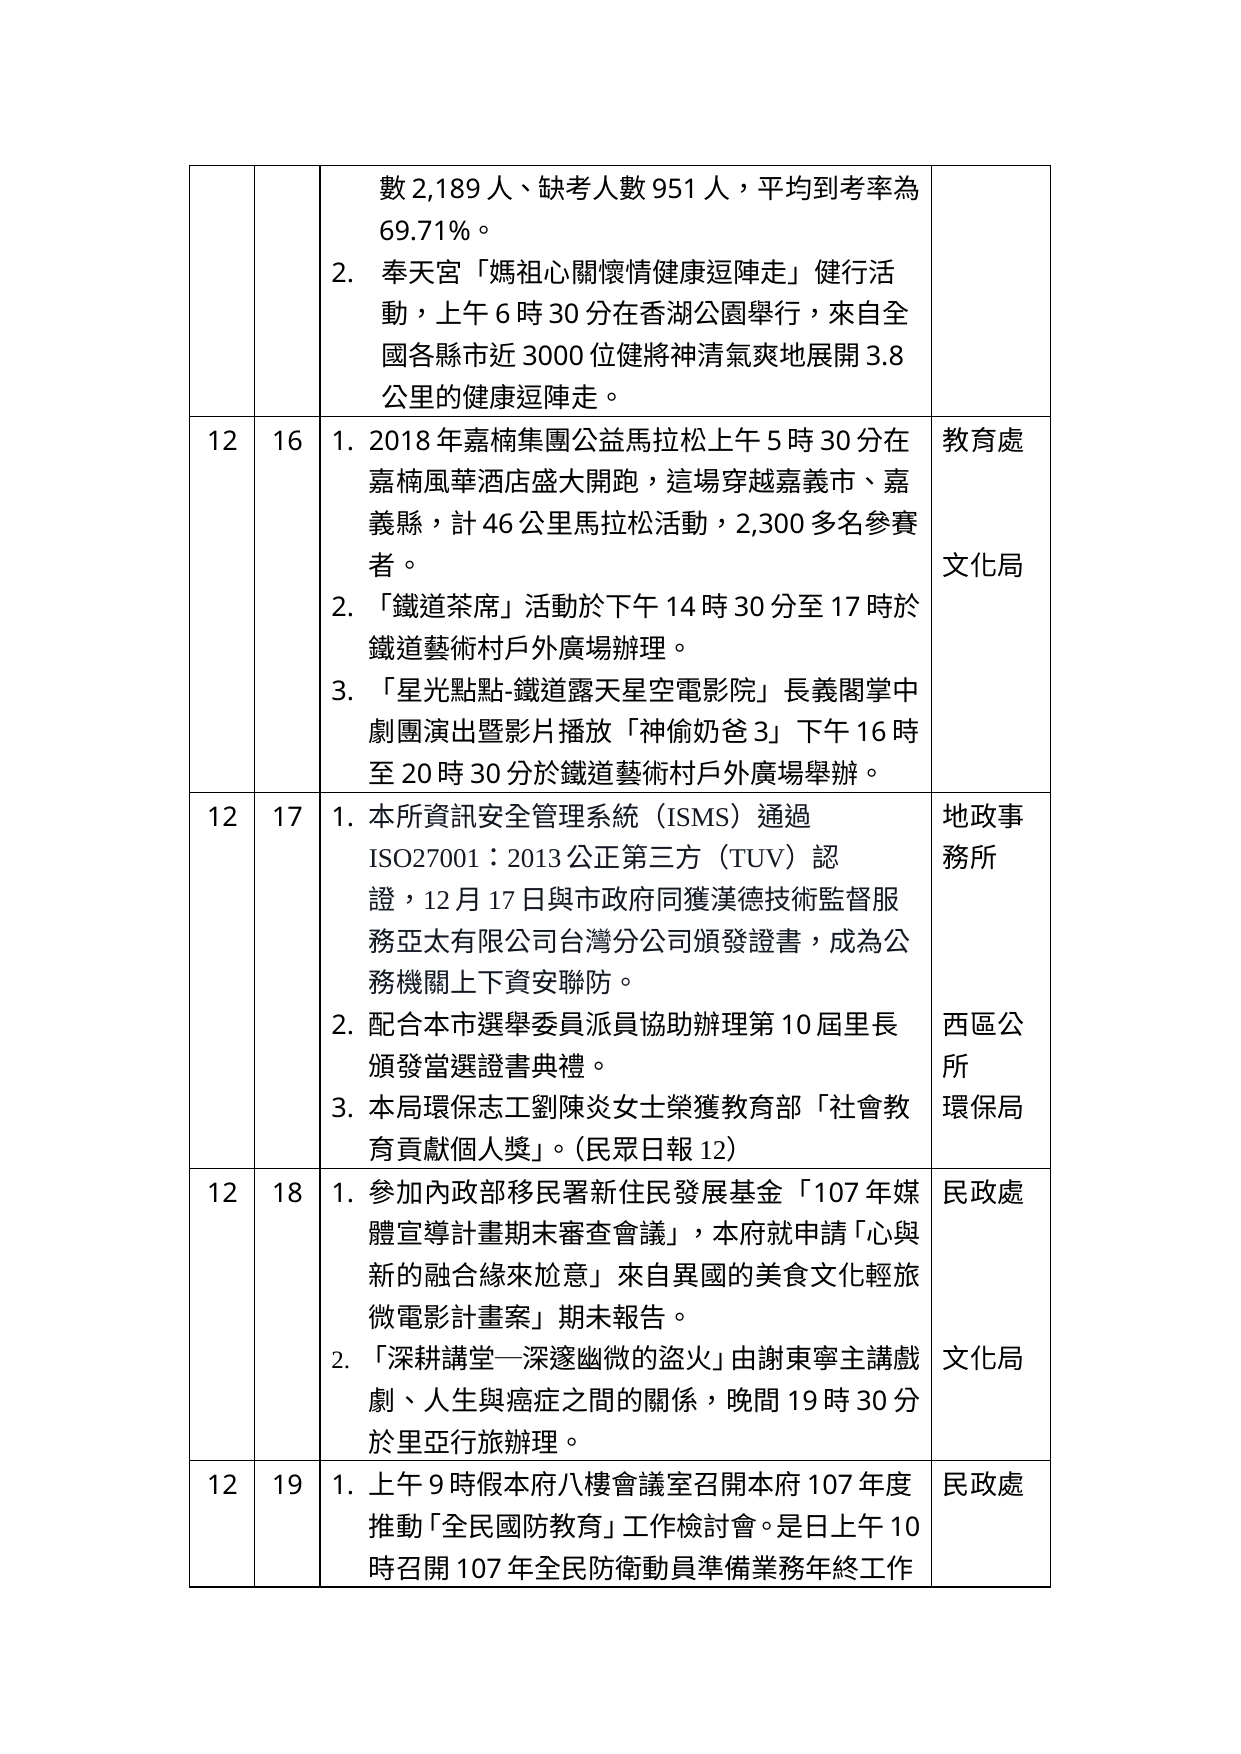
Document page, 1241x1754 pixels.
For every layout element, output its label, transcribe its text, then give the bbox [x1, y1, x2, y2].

table_cell 民政處 [932, 1461, 1050, 1586]
table_cell 12 [190, 1461, 254, 1586]
table_cell 19 [255, 1461, 319, 1586]
table_cell 12 [190, 1169, 254, 1460]
table_cell 12 [190, 793, 254, 1168]
table_cell 民政處 文化局 [932, 1169, 1050, 1460]
table_cell 16 [255, 417, 319, 792]
table_cell 教育處 文化局 [932, 417, 1050, 792]
table_cell 地政事務所 西區公所 環保局 [932, 793, 1050, 1168]
table_cell 17 [255, 793, 319, 1168]
table_cell 2018年嘉楠集團公益馬拉松上午5時30分在嘉楠風華酒店盛大開跑，這場穿越嘉義市、嘉義縣，計46公里馬拉松活動，2,300多名參賽者。 「鐵道茶席」活動於下午14時30分至17時於鐵道藝術村戶外廣場辦理。 「星光點點-鐵道露天星空電影院」長義閣掌中劇團演出暨影片播放「神偷奶爸3」下午16時至20時30分於鐵道藝術村戶外廣場舉辦。 [321, 417, 931, 792]
table_cell [190, 166, 254, 416]
table_cell 本所資訊安全管理系統（ISMS）通過ISO27001：2013公正第三方（TUV）認證，12月17日與市政府同獲漢德技術監督服務亞太有限公司台灣分公司頒發證書，成為公務機關上下資安聯防。 配合本市選舉委員派員協助辦理第10屆里長頒發當選證書典禮。 本局環保志工劉陳炎女士榮獲教育部「社會教育貢獻個人獎」。（民眾日報12） [321, 793, 931, 1168]
table_cell 上午9時假本府八樓會議室召開本府107年度推動「全民國防教育」工作檢討會。是日上午10時召開107年全民防衛動員準備業務年終工作檢討會。 保生社區發展協會舉辦第三屆第1次會員大會及理監事改選，經選舉結果由張余麗素擔任新理事長。 委託嘉義市建築師公會假鈺通大飯店會議室辦理 107 年度「太陽能光電法令宣導暨執照缺失說明會」宣導完成。 〈淳風晧月〉：晧月精舍二十週年慶－名家暨師生書法聯展於12月19日至108年1月6日在文化局3樓展覽室展出， 12月23日上午9時30分辦理開幕暨書法座談。12月23日下午14時於1樓演講廳辦理講座。 [321, 1461, 931, 1586]
table_cell 12 [190, 417, 254, 792]
table_cell 參加內政部移民署新住民發展基金「107年媒體宣導計畫期末審查會議」，本府就申請「心與新的融合緣來尬意」來自異國的美食文化輕旅微電影計畫案」期未報告。 「深耕講堂─深邃幽微的盜火」由謝東寧主講戲劇、人生與癌症之間的關係，晚間19時30分於里亞行旅辦理。 [321, 1169, 931, 1460]
table_cell 數2,189人、缺考人數951人，平均到考率為69.71%。 奉天宮「媽祖心關懷情健康逗陣走」健行活動，上午6時30分在香湖公園舉行，來自全國各縣市近3000位健將神清氣爽地展開3.8公里的健康逗陣走。 [321, 166, 931, 416]
table_cell [932, 166, 1050, 416]
table_cell 18 [255, 1169, 319, 1460]
table_cell [255, 166, 319, 416]
